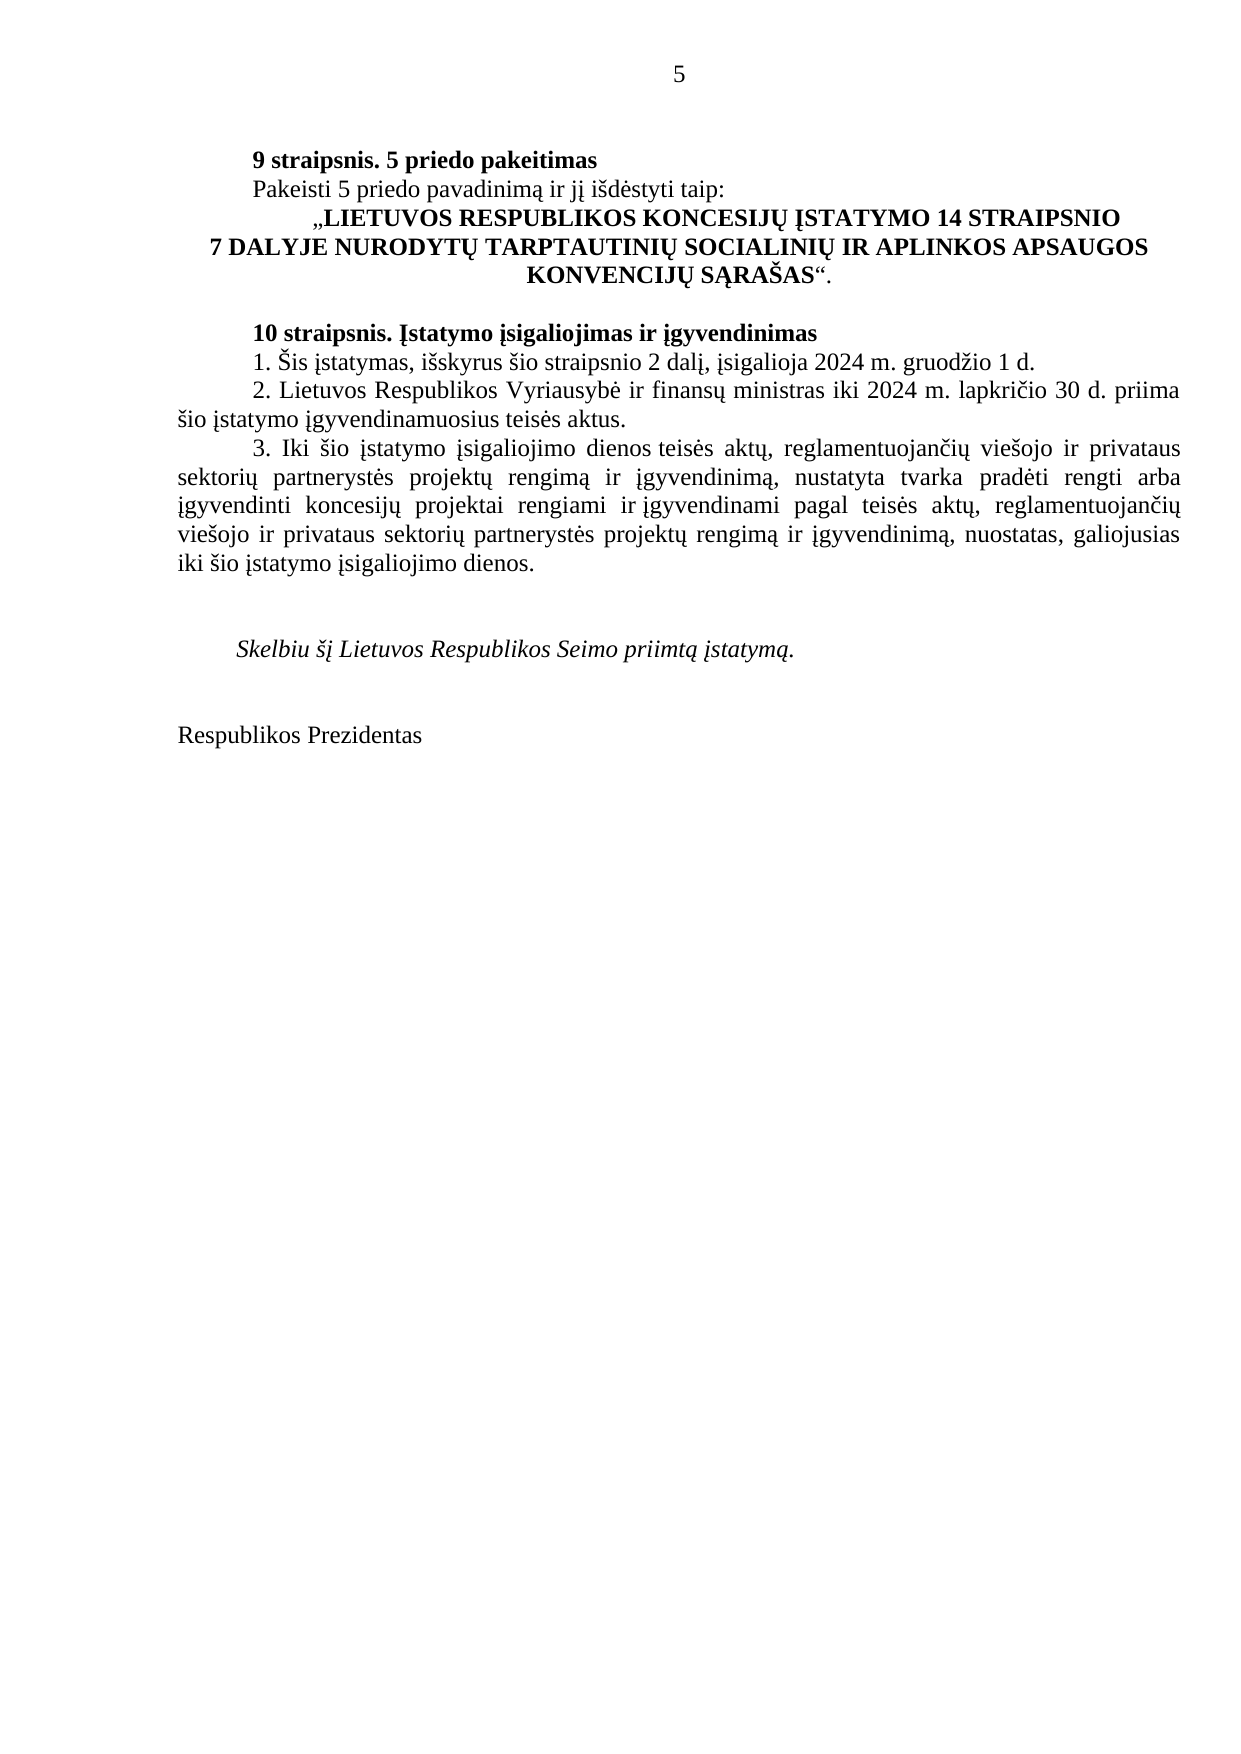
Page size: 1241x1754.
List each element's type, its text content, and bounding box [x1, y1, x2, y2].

text Skelbiu šį Lietuvos Respublikos Seimo priimtą įstatymą. [177, 634, 1181, 663]
text 9 straipsnis. 5 priedo pakeitimas [177, 145, 1181, 174]
text „LIETUVOS RESPUBLIKOS KONCESIJŲ ĮSTATYMO 14 STRAIPSNIO 7 DALYJE NURODYTŲ TARPTAUTINIŲ SOCIALINIŲ IR APLINKOS APSAUGOS KONVENCIJŲ SĄRAŠAS“. [177, 203, 1181, 289]
text Pakeisti 5 priedo pavadinimą ir jį išdėstyti taip: [177, 174, 1181, 203]
text 1. Šis įstatymas, išskyrus šio straipsnio 2 dalį, įsigalioja 2024 m. gruodžio 1 d. [177, 347, 1181, 375]
text Respublikos Prezidentas [177, 720, 1181, 749]
text 10 straipsnis. Įstatymo įsigaliojimas ir įgyvendinimas [177, 318, 1181, 347]
text 3. Iki šio įstatymo įsigaliojimo dienos teisės aktų, reglamentuojančių viešojo ir privataus sektorių partnerystės projektų rengimą ir įgyvendinimą, nustatyta tvarka pradėti rengti arba įgyvendinti koncesijų projektai rengiami ir įgyvendinami pagal teisės aktų, reglamentuojančių viešojo ir privataus sektorių partnerystės projektų rengimą ir įgyvendinimą, nuostatas, galiojusias iki šio įstatymo įsigaliojimo dienos. [177, 433, 1181, 577]
text 2. Lietuvos Respublikos Vyriausybė ir finansų ministras iki 2024 m. lapkričio 30 d. priima šio įstatymo įgyvendinamuosius teisės aktus. [177, 375, 1181, 433]
